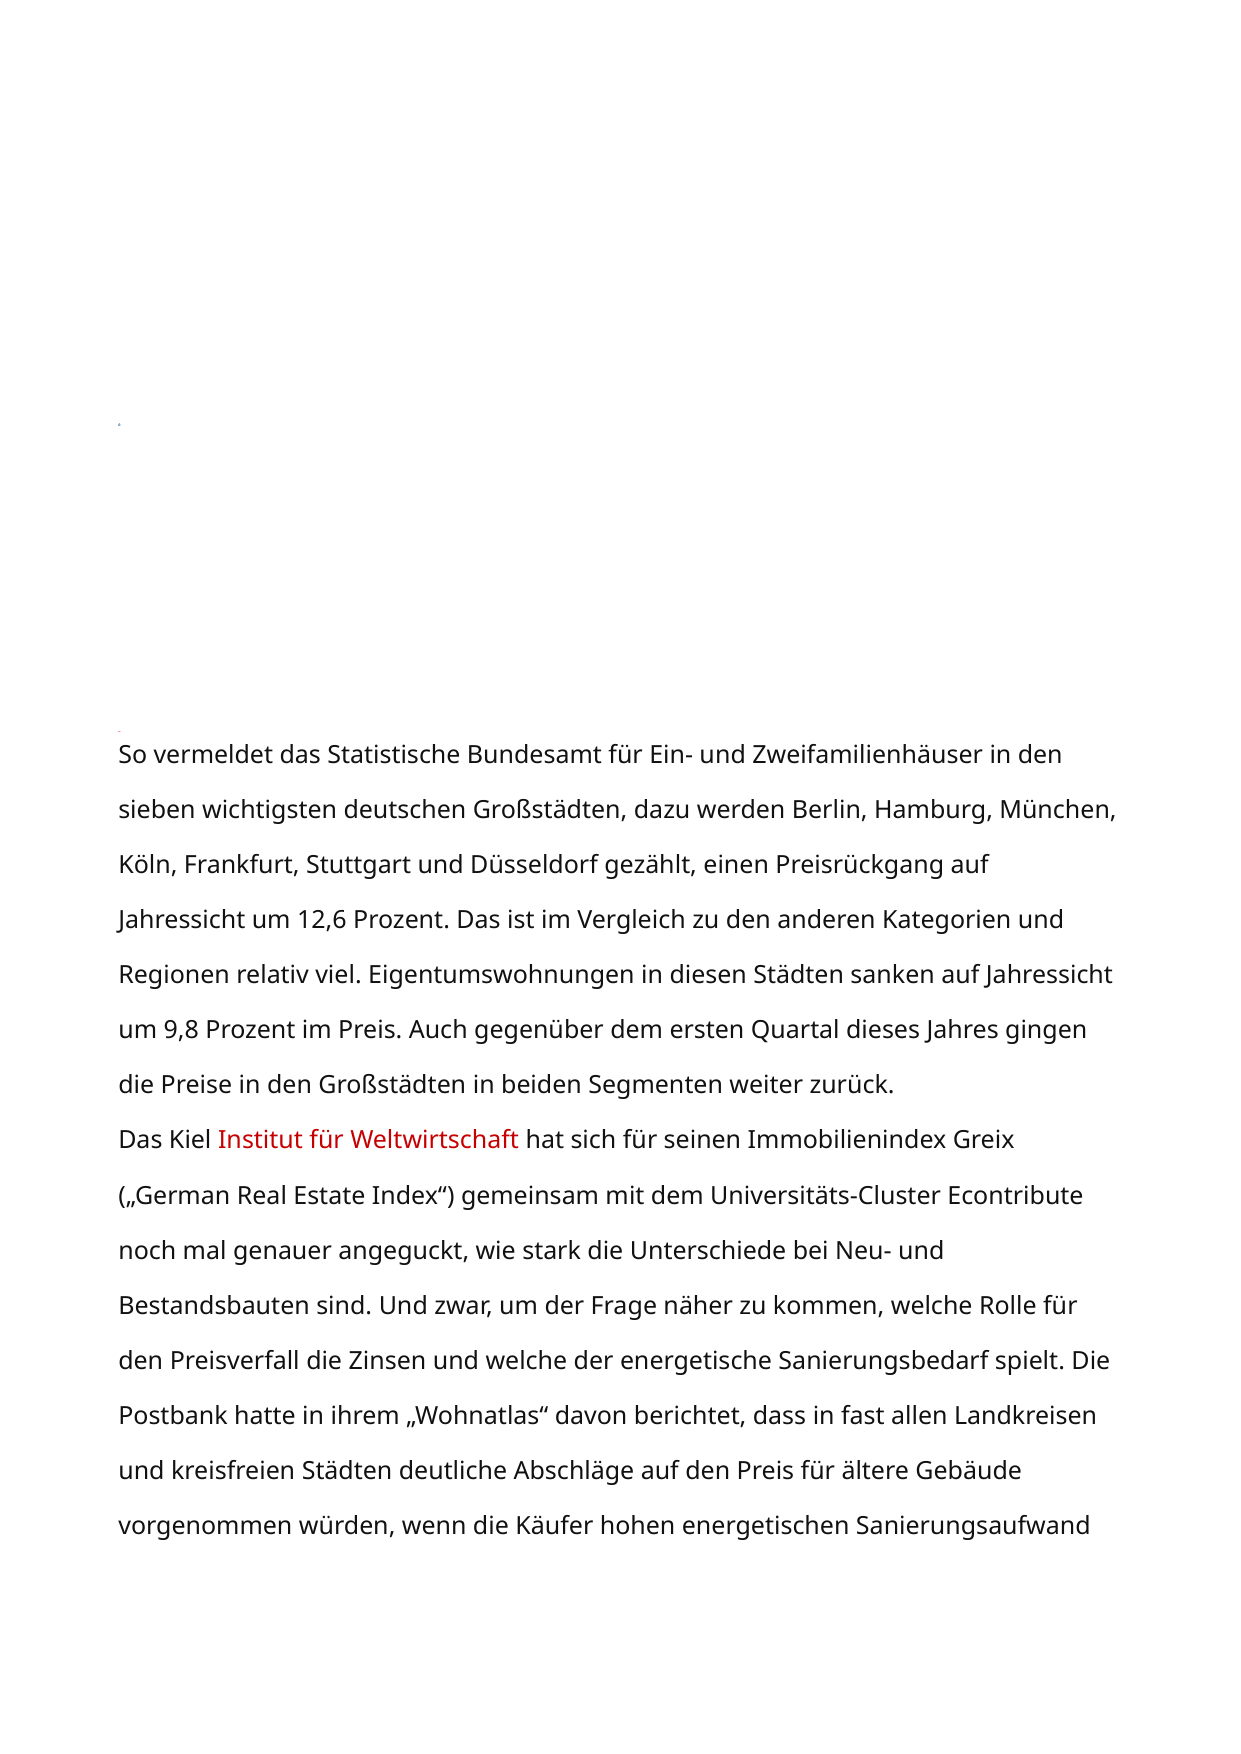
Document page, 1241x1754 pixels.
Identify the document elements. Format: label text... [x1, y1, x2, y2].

text So vermeldet das Statistische Bundesamt für Ein- und Zweifamilienhäuser in den sieben wichtigsten deutschen Großstädten, dazu werden Berlin, Hamburg, München, Köln, Frankfurt, Stuttgart und Düsseldorf gezählt, einen Preisrückgang auf Jahressicht um 12,6 Prozent. Das ist im Vergleich zu den anderen Kategorien und Regionen relativ viel. Eigentumswohnungen in diesen Städten sanken auf Jahressicht um 9,8 Prozent im Preis. Auch gegenüber dem ersten Quartal dieses Jahres gingen die Preise in den Großstädten in beiden Segmenten weiter zurück. [118, 736, 1122, 1101]
text Das Kiel Institut für Weltwirtschaft hat sich für seinen Immobilienindex Greix („German Real Estate Index“) gemeinsam mit dem Universitäts-Cluster Econtribute noch mal genauer angeguckt, wie stark die Unterschiede bei Neu- und Bestandsbauten sind. Und zwar, um der Frage näher zu kommen, welche Rolle für den Preisverfall die Zinsen und welche der energetische Sanierungsbedarf spielt. Die Postbank hatte in ihrem „Wohnatlas“ davon berichtet, dass in fast allen Landkreisen und kreisfreien Städten deutliche Abschläge auf den Preis für ältere Gebäude vorgenommen würden, wenn die Käufer hohen energetischen Sanierungsaufwand [118, 1122, 1122, 1542]
